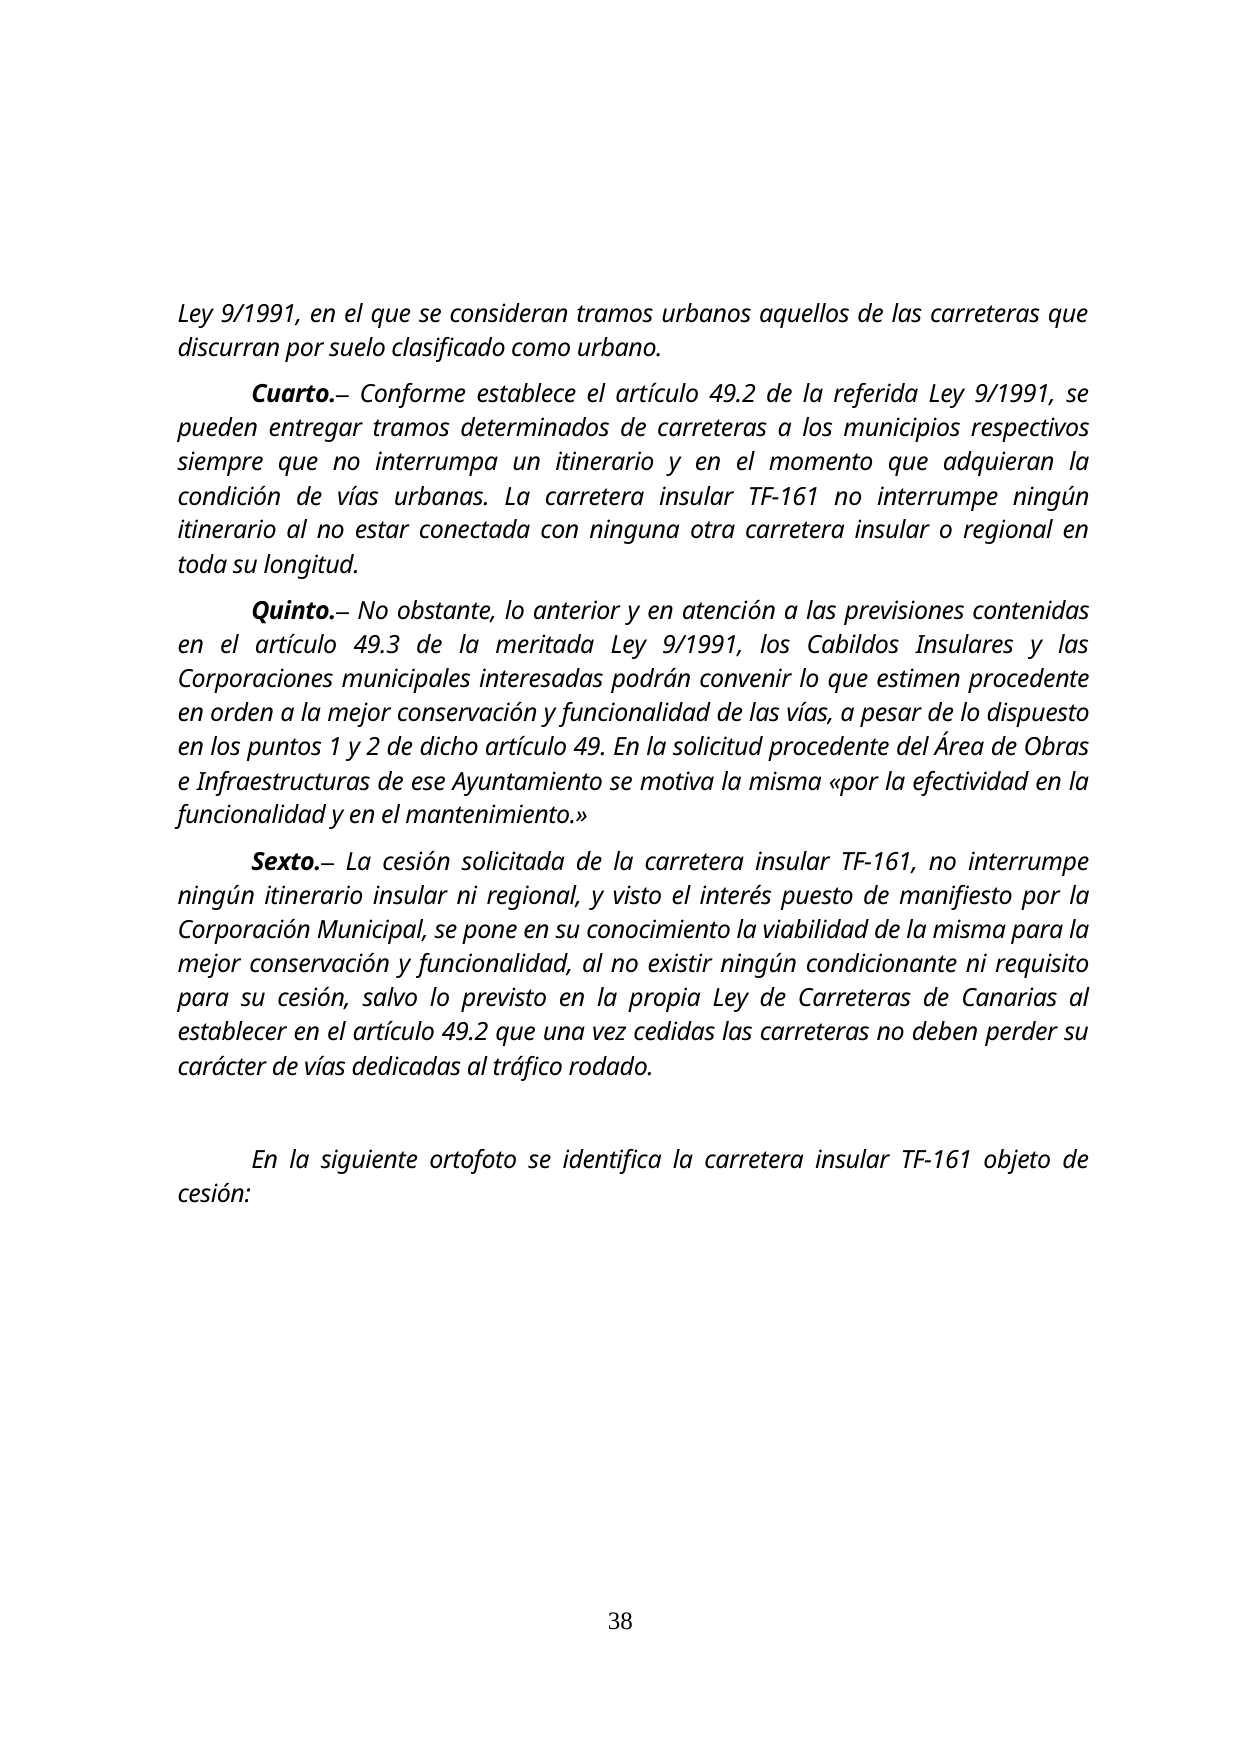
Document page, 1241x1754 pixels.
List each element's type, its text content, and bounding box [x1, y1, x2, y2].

text Sexto.‒ La cesión solicitada de la carretera insular TF-161, no interrumpe ningún itinerario insular ni regional, y visto el interés puesto de manifiesto por la Corporación Municipal, se pone en su conocimiento la viabilidad de la misma para la mejor conservación y funcionalidad, al no existir ningún condicionante ni requisito para su cesión, salvo lo previsto en la propia Ley de Carreteras de Canarias al establecer en el artículo 49.2 que una vez cedidas las carreteras no deben perder su carácter de vías dedicadas al tráfico rodado. [177, 844, 1093, 1082]
text Cuarto.‒ Conforme establece el artículo 49.2 de la referida Ley 9/1991, se pueden entregar tramos determinados de carreteras a los municipios respectivos siempre que no interrumpa un itinerario y en el momento que adquieran la condición de vías urbanas. La carretera insular TF-161 no interrumpe ningún itinerario al no estar conectada con ninguna otra carretera insular o regional en toda su longitud. [177, 376, 1093, 580]
text Quinto.‒ No obstante, lo anterior y en atención a las previsiones contenidas en el artículo 49.3 de la meritada Ley 9/1991, los Cabildos Insulares y las Corporaciones municipales interesadas podrán convenir lo que estimen procedente en orden a la mejor conservación y funcionalidad de las vías, a pesar de lo dispuesto en los puntos 1 y 2 de dicho artículo 49. En la solicitud procedente del Área de Obras e Infraestructuras de ese Ayuntamiento se motiva la misma «por la efectividad en la funcionalidad y en el mantenimiento.» [177, 593, 1093, 831]
text Ley 9/1991, en el que se consideran tramos urbanos aquellos de las carreteras que discurran por suelo clasificado como urbano. [177, 295, 1093, 363]
text En la siguiente ortofoto se identifica la carretera insular TF-161 objeto de cesión: [177, 1141, 1093, 1209]
